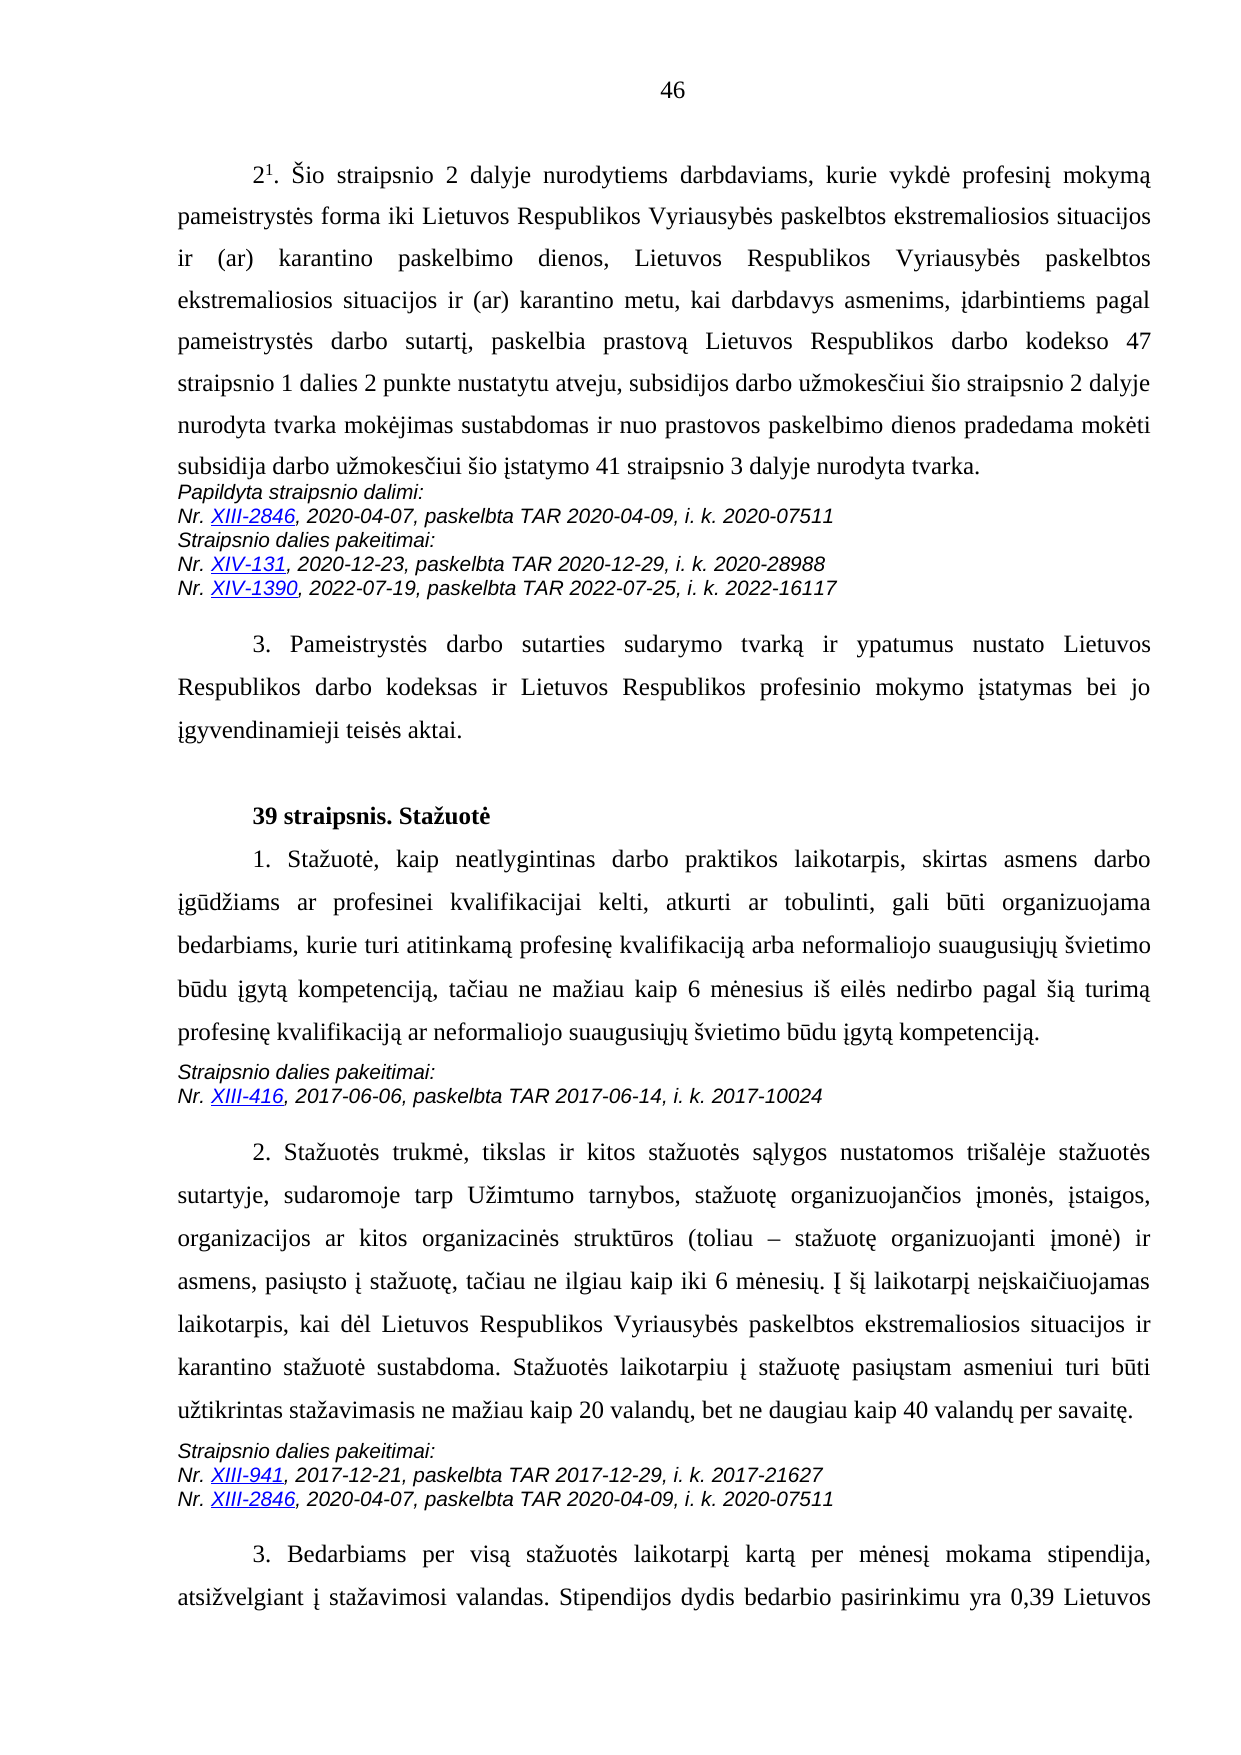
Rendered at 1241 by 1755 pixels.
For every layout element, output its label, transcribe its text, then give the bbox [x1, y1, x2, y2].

text Nr. XIII-2846, 2020-04-07, paskelbta TAR 2020-04-09, i. k. 2020-07511 [177, 504, 1152, 528]
text Nr. XIV-1390, 2022-07-19, paskelbta TAR 2022-07-25, i. k. 2022-16117 [177, 576, 1152, 600]
text 39 straipsnis. Stažuotė [177, 801, 1152, 830]
text Nr. XIII-2846, 2020-04-07, paskelbta TAR 2020-04-09, i. k. 2020-07511 [177, 1486, 1152, 1510]
text 2. Stažuotės trukmė, tikslas ir kitos stažuotės sąlygos nustatomos trišalėje stažuotės sutartyje, sudaromoje tarp Užimtumo tarnybos, stažuotę organizuojančios įmonės, įstaigos, organizacijos ar kitos organizacinės struktūros (toliau – stažuotę organizuojanti įmonė) ir asmens, pasiųsto į stažuotę, tačiau ne ilgiau kaip iki 6 mėnesių. Į šį laikotarpį neįskaičiuojamas laikotarpis, kai dėl Lietuvos Respublikos Vyriausybės paskelbtos ekstremaliosios situacijos ir karantino stažuotė sustabdoma. Stažuotės laikotarpiu į stažuotę pasiųstam asmeniui turi būti užtikrintas stažavimasis ne mažiau kaip 20 valandų, bet ne daugiau kaip 40 valandų per savaitę. [177, 1137, 1152, 1424]
text Nr. XIII-941, 2017-12-21, paskelbta TAR 2017-12-29, i. k. 2017-21627 [177, 1462, 1152, 1486]
text Straipsnio dalies pakeitimai: [177, 1438, 1152, 1462]
text 3. Pameistrystės darbo sutarties sudarymo tvarką ir ypatumus nustato Lietuvos Respublikos darbo kodeksas ir Lietuvos Respublikos profesinio mokymo įstatymas bei jo įgyvendinamieji teisės aktai. [177, 629, 1152, 744]
text Papildyta straipsnio dalimi: [177, 480, 1152, 504]
text Nr. XIII-416, 2017-06-06, paskelbta TAR 2017-06-14, i. k. 2017-10024 [177, 1084, 1152, 1108]
text 1. Stažuotė, kaip neatlygintinas darbo praktikos laikotarpis, skirtas asmens darbo įgūdžiams ar profesinei kvalifikacijai kelti, atkurti ar tobulinti, gali būti organizuojama bedarbiams, kurie turi atitinkamą profesinę kvalifikaciją arba neformaliojo suaugusiųjų švietimo būdu įgytą kompetenciją, tačiau ne mažiau kaip 6 mėnesius iš eilės nedirbo pagal šią turimą profesinę kvalifikaciją ar neformaliojo suaugusiųjų švietimo būdu įgytą kompetenciją. [177, 844, 1152, 1046]
text Straipsnio dalies pakeitimai: [177, 528, 1152, 552]
text Nr. XIV-131, 2020-12-23, paskelbta TAR 2020-12-29, i. k. 2020-28988 [177, 552, 1152, 576]
text Straipsnio dalies pakeitimai: [177, 1060, 1152, 1084]
text 3. Bedarbiams per visą stažuotės laikotarpį kartą per mėnesį mokama stipendija, atsižvelgiant į stažavimosi valandas. Stipendijos dydis bedarbio pasirinkimu yra 0,39 Lietuvos [177, 1539, 1152, 1611]
text 21. Šio straipsnio 2 dalyje nurodytiems darbdaviams, kurie vykdė profesinį mokymą pameistrystės forma iki Lietuvos Respublikos Vyriausybės paskelbtos ekstremaliosios situacijos ir (ar) karantino paskelbimo dienos, Lietuvos Respublikos Vyriausybės paskelbtos ekstremaliosios situacijos ir (ar) karantino metu, kai darbdavys asmenims, įdarbintiems pagal pameistrystės darbo sutartį, paskelbia prastovą Lietuvos Respublikos darbo kodekso 47 straipsnio 1 dalies 2 punkte nustatytu atveju, subsidijos darbo užmokesčiui šio straipsnio 2 dalyje nurodyta tvarka mokėjimas sustabdomas ir nuo prastovos paskelbimo dienos pradedama mokėti subsidija darbo užmokesčiui šio įstatymo 41 straipsnio 3 dalyje nurodyta tvarka. [177, 147, 1152, 480]
